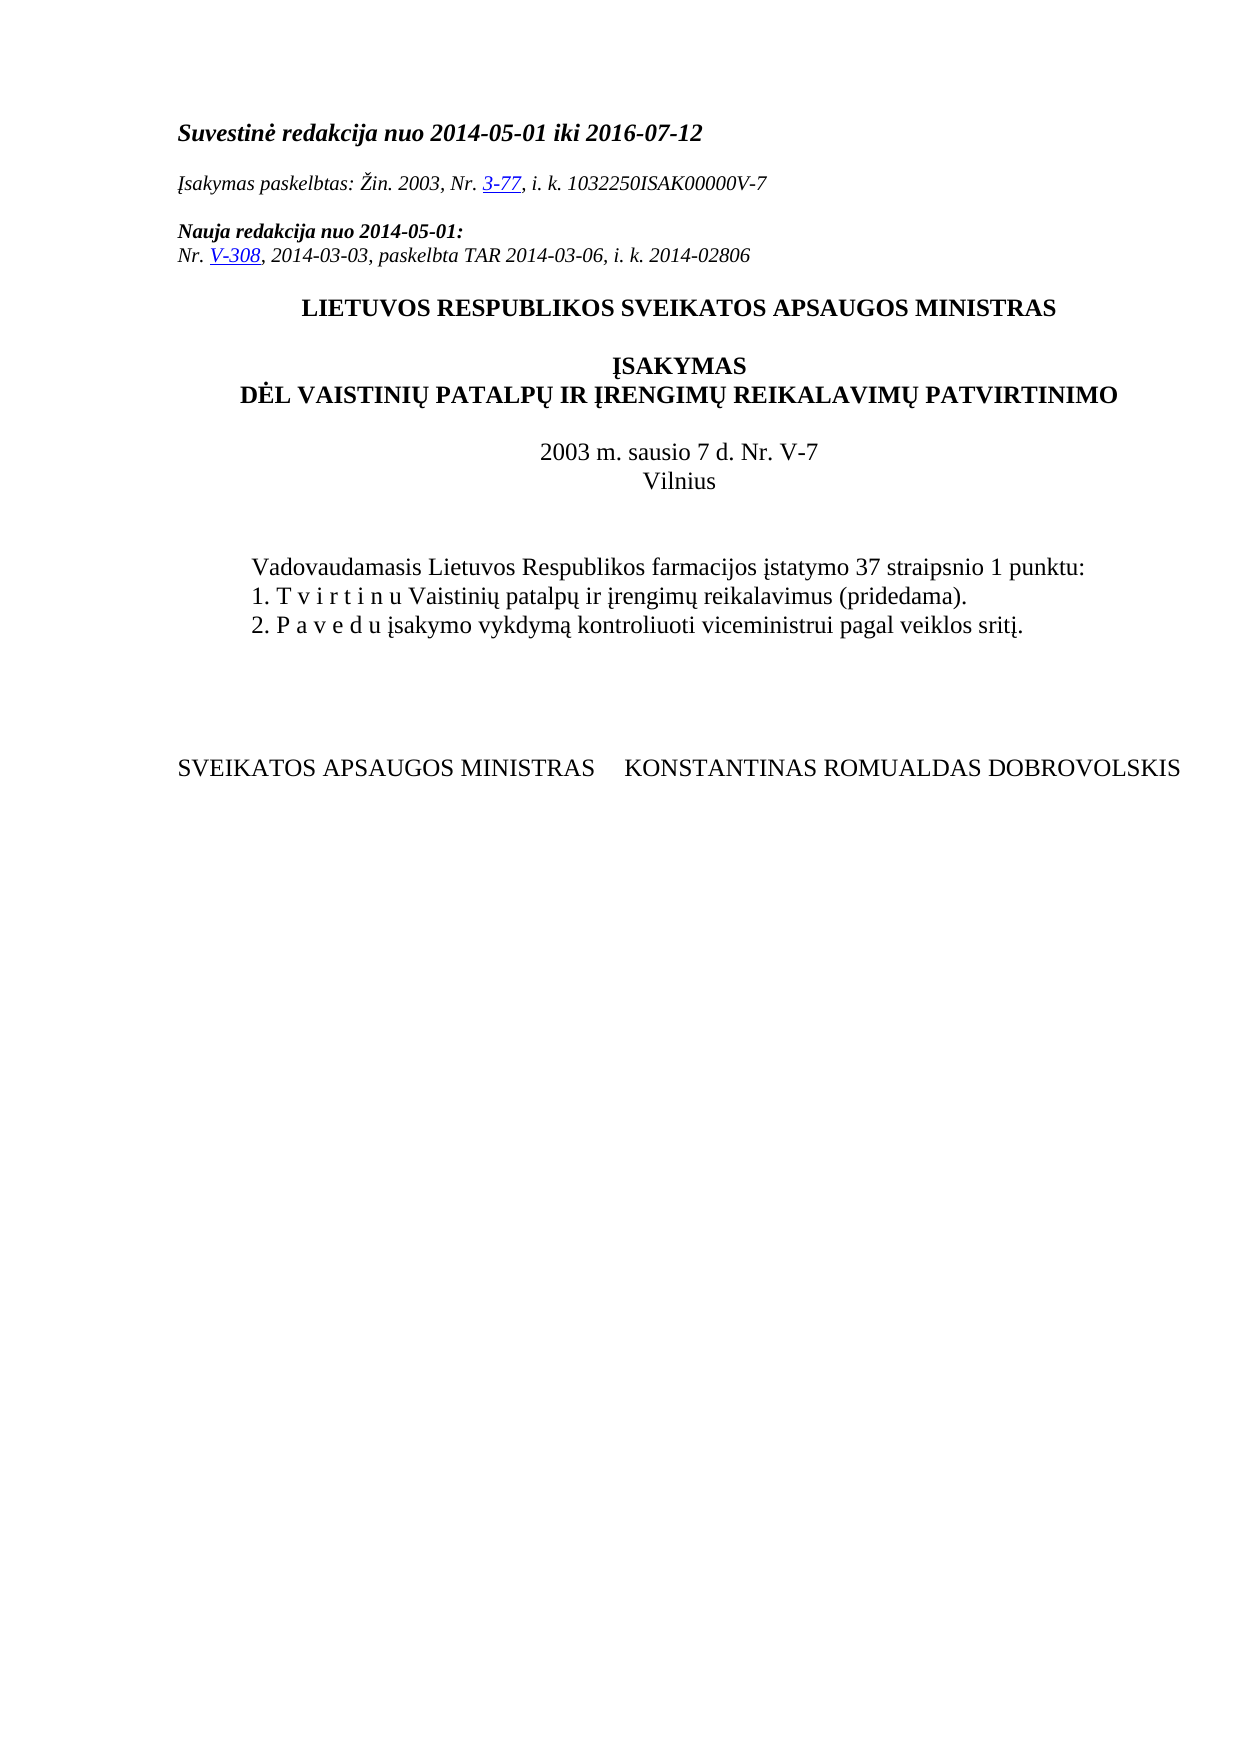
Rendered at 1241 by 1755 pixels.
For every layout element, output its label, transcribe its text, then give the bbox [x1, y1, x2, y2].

text Vadovaudamasis Lietuvos Respublikos farmacijos įstatymo 37 straipsnio 1 punktu: [177, 552, 1181, 581]
text Suvestinė redakcija nuo 2014-05-01 iki 2016-07-12 [177, 118, 1181, 147]
text 2. P a v e d u įsakymo vykdymą kontroliuoti viceministrui pagal veiklos sritį. [177, 610, 1181, 638]
text Vilnius [177, 466, 1181, 495]
text 2003 m. sausio 7 d. Nr. V-7 [177, 437, 1181, 466]
text Sveikatos apsaugos ministras Konstantinas Romualdas Dobrovolskis [177, 753, 1181, 782]
text LIETUVOS RESPUBLIKOS SVEIKATOS APSAUGOS MINISTRAS [177, 293, 1181, 322]
text ĮSAKYMAS [177, 351, 1181, 380]
text Nauja redakcija nuo 2014-05-01: [177, 219, 1181, 243]
text 1. T v i r t i n u Vaistinių patalpų ir įrengimų reikalavimus (pridedama). [177, 581, 1181, 610]
text DĖL VAISTINIŲ PATALPŲ IR ĮRENGIMŲ REIKALAVIMŲ PATVIRTINIMO [177, 380, 1181, 408]
text Įsakymas paskelbtas: Žin. 2003, Nr. 3-77, i. k. 1032250ISAK00000V-7 [177, 171, 1181, 195]
text Nr. V-308, 2014-03-03, paskelbta TAR 2014-03-06, i. k. 2014-02806 [177, 243, 1181, 267]
